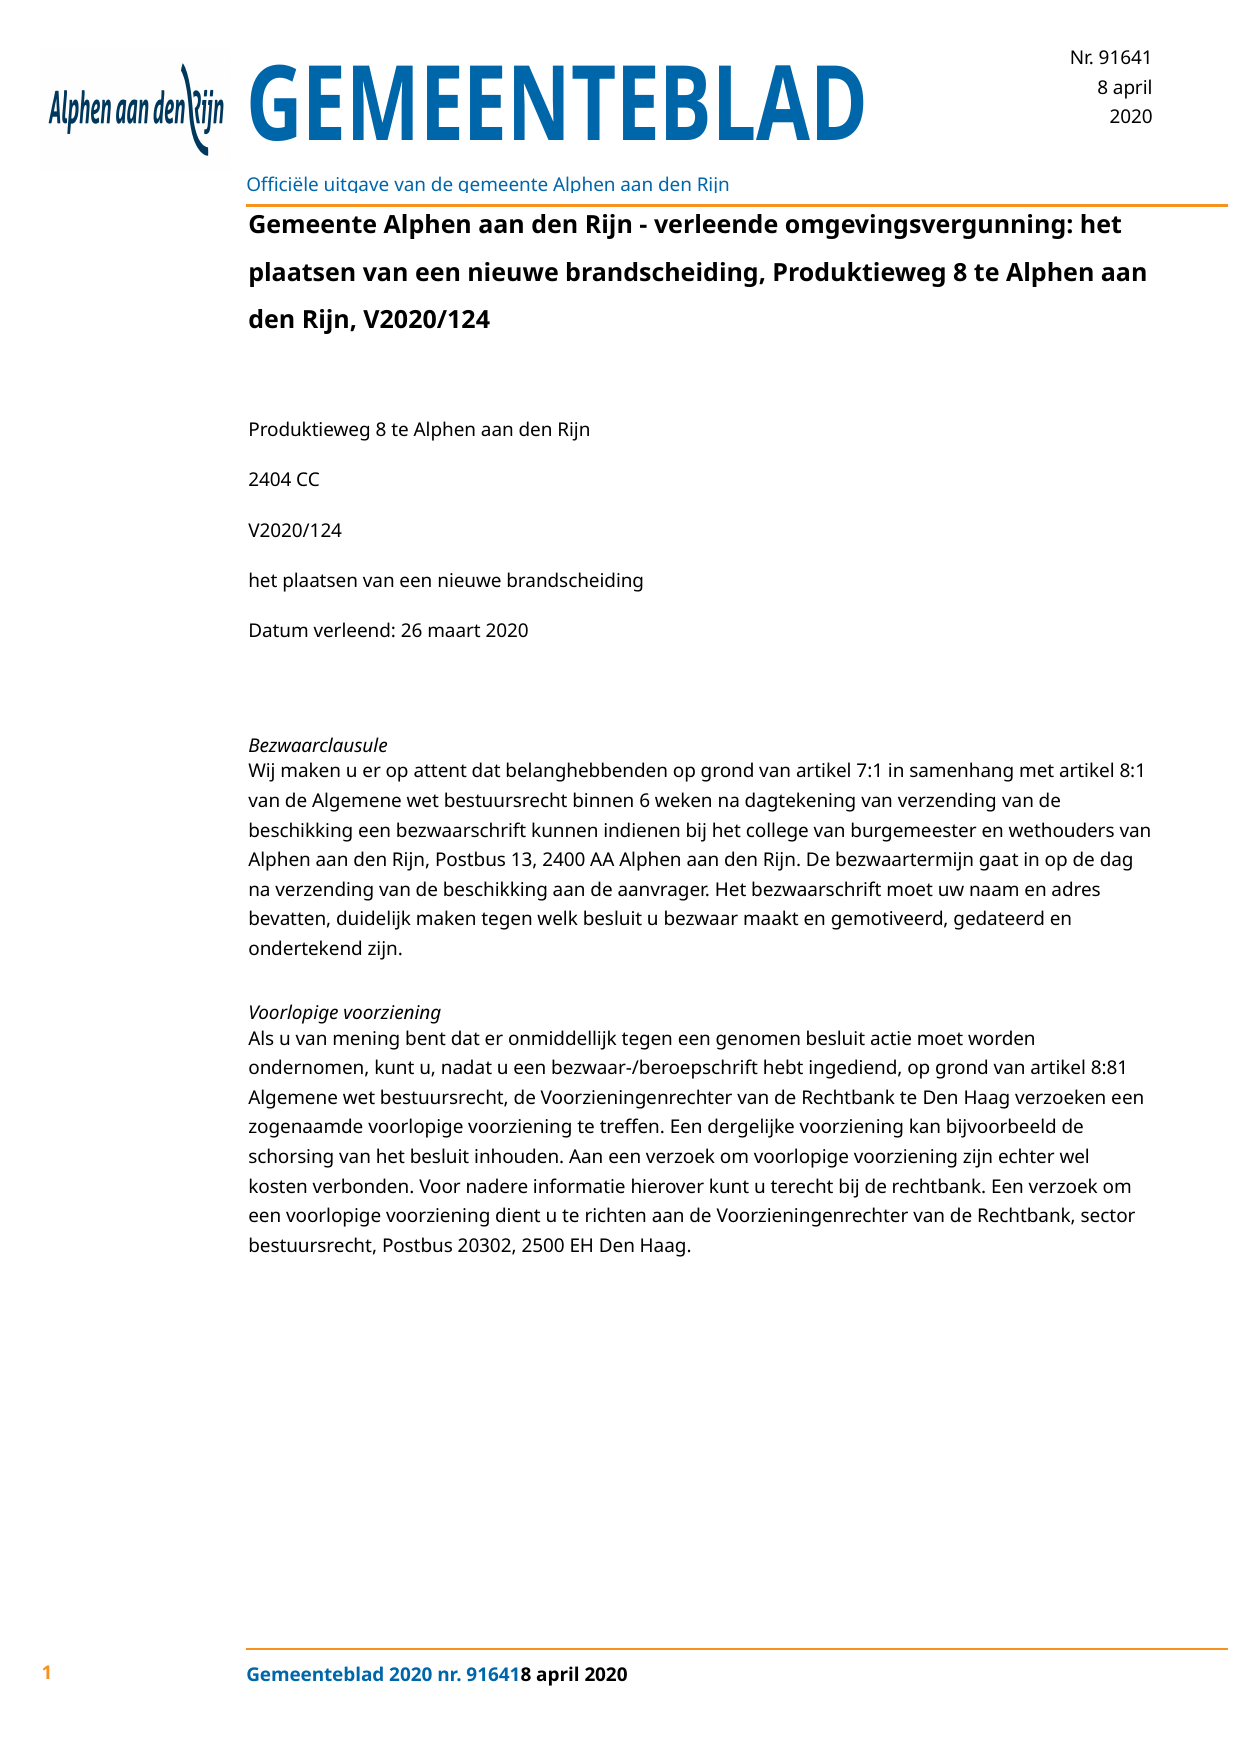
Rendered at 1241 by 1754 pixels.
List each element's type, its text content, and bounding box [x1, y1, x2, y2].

text 2404 CC [248, 466, 1152, 492]
picture [41, 47, 231, 172]
text Als u van mening bent dat er onmiddellijk tegen een genomen besluit actie moet worden ondernomen, kunt u, nadat u een bezwaar-/beroepschrift hebt ingediend, op grond van artikel 8:81 Algemene wet bestuursrecht, de Voorzieningenrechter van de Rechtbank te Den Haag verzoeken een zogenaamde voorlopige voorziening te treffen. Een dergelijke voorziening kan bijvoorbeeld de schorsing van het besluit inhouden. Aan een verzoek om voorlopige voorziening zijn echter wel kosten verbonden. Voor nadere informatie hierover kunt u terecht bij de rechtbank. Een verzoek om een voorlopige voorziening dient u te richten aan de Voorzieningenrechter van de Rechtbank, sector bestuursrecht, Postbus 20302, 2500 EH Den Haag. [248, 1025, 1152, 1258]
text Voorlopige voorziening [248, 999, 1152, 1025]
text Datum verleend: 26 maart 2020 [248, 618, 1152, 643]
text Bezwaarclausule [248, 732, 1152, 758]
text Gemeente Alphen aan den Rijn - verleende omgevingsvergunning: het plaatsen van een nieuwe brandscheiding, Produktieweg 8 te Alphen aan den Rijn, V2020/124 [248, 207, 1152, 336]
text het plaatsen van een nieuwe brandscheiding [248, 567, 1152, 593]
text Wij maken u er op attent dat belanghebbenden op grond van artikel 7:1 in samenhang met artikel 8:1 van de Algemene wet bestuursrecht binnen 6 weken na dagtekening van verzending van de beschikking een bezwaarschrift kunnen indienen bij het college van burgemeester en wethouders van Alphen aan den Rijn, Postbus 13, 2400 AA Alphen aan den Rijn. De bezwaartermijn gaat in op de dag na verzending van de beschikking aan de aanvrager. Het bezwaarschrift moet uw naam en adres bevatten, duidelijk maken tegen welk besluit u bezwaar maakt en gemotiveerd, gedateerd en ondertekend zijn. [248, 758, 1152, 961]
text Produktieweg 8 te Alphen aan den Rijn [248, 416, 1152, 442]
text V2020/124 [248, 517, 1152, 542]
